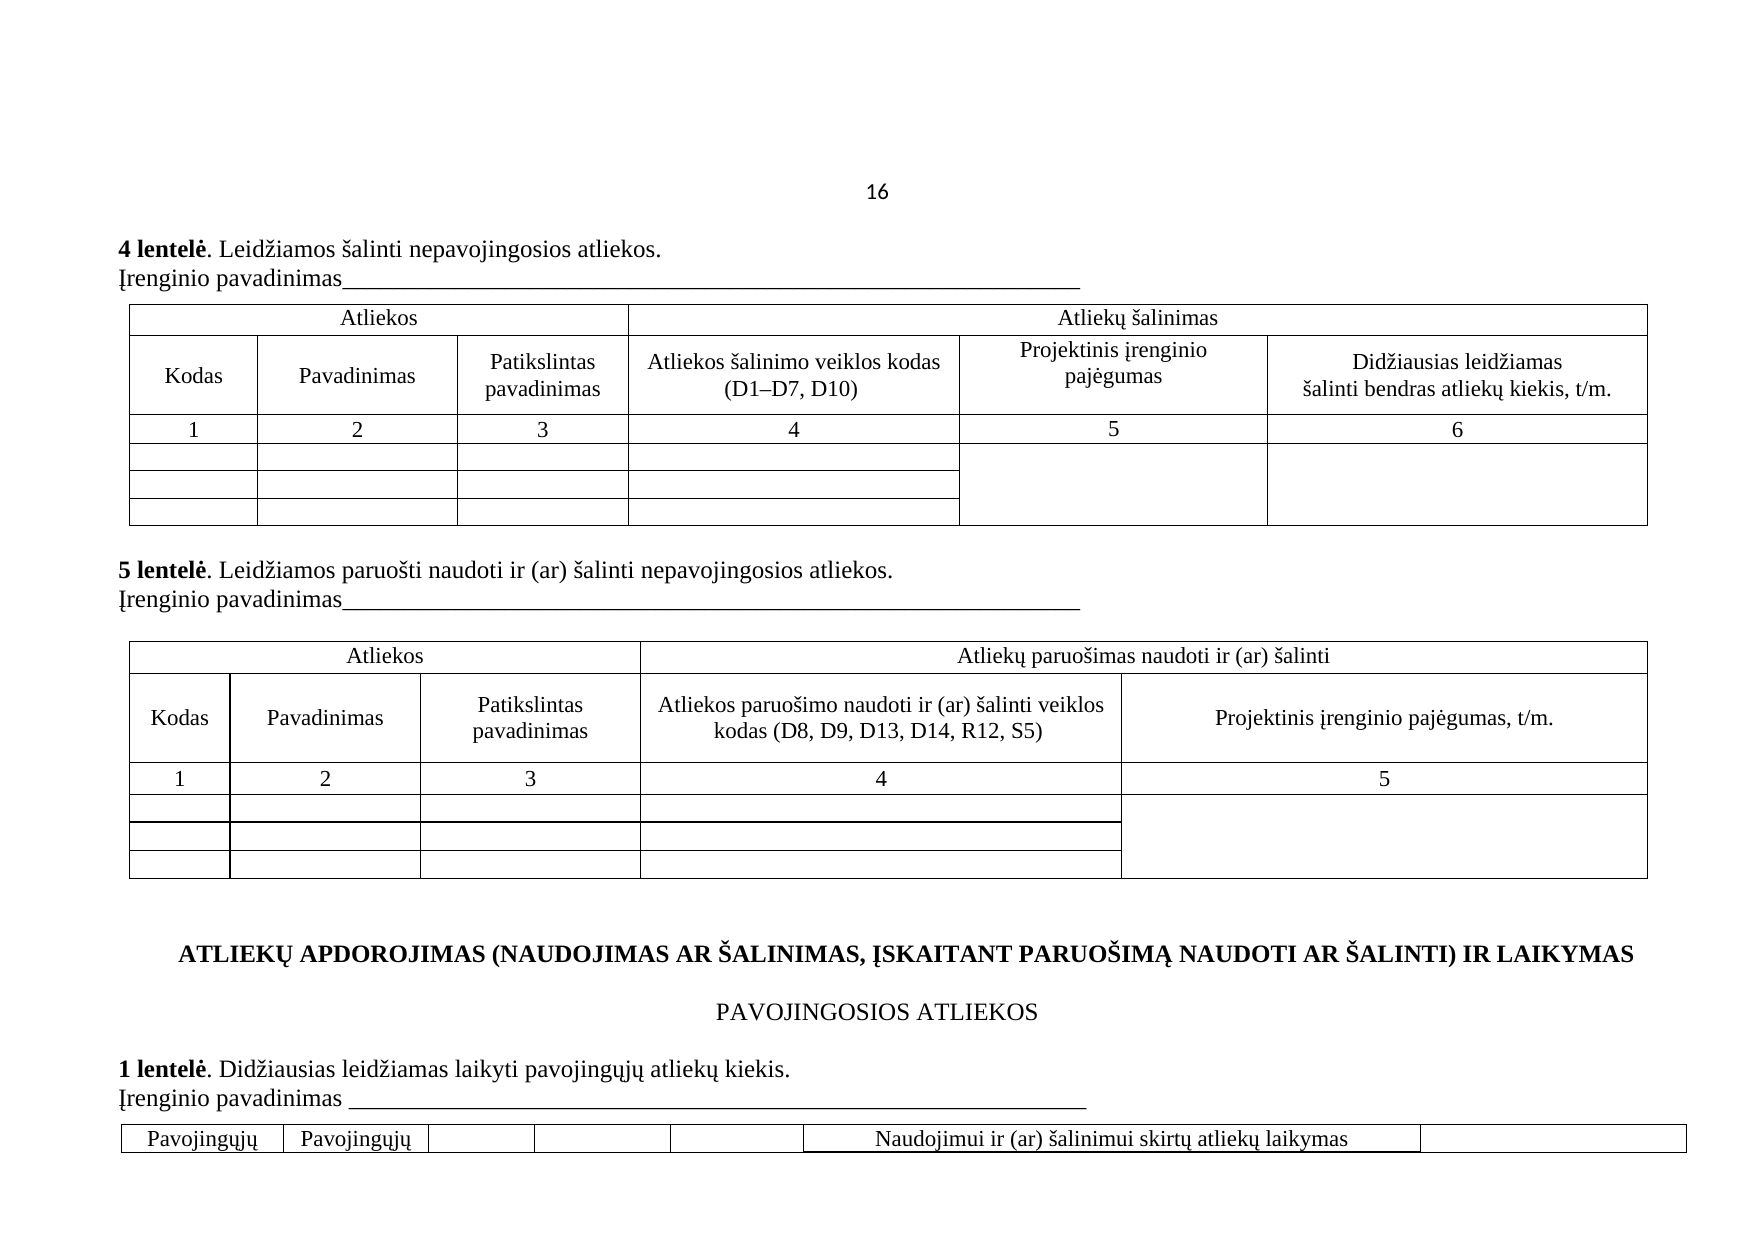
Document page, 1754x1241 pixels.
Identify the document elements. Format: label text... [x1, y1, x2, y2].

table_header Atliekų paruošimas naudoti ir (ar) šalinti [641, 642, 1647, 672]
table_cell Pavadinimas [258, 336, 457, 414]
text Įrenginio pavadinimas [118, 584, 1636, 612]
table_cell [641, 851, 1121, 878]
table_cell [1122, 795, 1647, 878]
table_header Pavojingųjų atliekų technologinio srauto žymėjimas [122, 1125, 283, 1152]
table_cell 2 [258, 415, 457, 443]
text ATLIEKŲ APDOROJIMAS (NAUDOJIMAS AR ŠALINIMAS, ĮSKAITANT PARUOŠIMĄ NAUDOTI AR ŠALINTI) IR LAIKYMAS [118, 939, 1636, 968]
table_cell 5 [1122, 763, 1647, 794]
table_cell Patikslintas pavadinimas [421, 674, 640, 762]
table_cell Atliekos šalinimo veiklos kodas (D1–D7, D10) [629, 336, 959, 414]
table_cell Didžiausias leidžiamas šalinti bendras atliekų kiekis, t/m. [1268, 336, 1647, 414]
table_cell [130, 499, 257, 525]
table_cell [960, 444, 1267, 525]
table_cell [258, 471, 457, 498]
table_header Patikslintas atliekos pavadinimas [671, 1125, 803, 1152]
text 4 lentelė. Leidžiamos šalinti nepavojingosios atliekos. [118, 234, 1636, 263]
text PAVOJINGOSIOS ATLIEKOS [118, 997, 1636, 1026]
table_cell Patikslintas pavadinimas [458, 336, 628, 414]
table_cell [130, 851, 229, 878]
text 1 lentelė. Didžiausias leidžiamas laikyti pavojingųjų atliekų kiekis. [118, 1054, 1636, 1083]
table_cell 5 [960, 415, 1267, 443]
table_cell [641, 795, 1121, 821]
table_cell [130, 823, 229, 849]
table_header Naudojimui ir (ar) šalinimui skirtų atliekų laikymas [804, 1125, 1420, 1151]
table_header Pavojingųjų atliekų technologinio srauto pavadinimas [284, 1125, 428, 1152]
table_cell Pavadinimas [231, 674, 420, 762]
table_header Atliekos [130, 305, 628, 335]
table_cell 2 [231, 763, 420, 794]
table_cell [130, 795, 229, 821]
table_cell [258, 499, 457, 525]
table_cell Kodas [130, 674, 229, 762]
table_header Tolimesnis atliekų apdorojimas [1421, 1125, 1686, 1152]
table_cell [231, 823, 420, 849]
table_cell Kodas [130, 336, 257, 414]
table_cell Projektinis įrenginio pajėgumas, t/m. [1122, 674, 1647, 762]
table_cell [458, 471, 628, 498]
table_cell Projektinis įrenginio pajėgumas [960, 336, 1267, 414]
table_cell [231, 795, 420, 821]
table_cell 4 [629, 415, 959, 443]
table_cell 1 [130, 763, 229, 794]
table_cell [421, 851, 640, 878]
table_header Atliekos [130, 642, 640, 672]
table_cell 3 [458, 415, 628, 443]
table_cell 6 [1268, 415, 1647, 443]
table_cell [458, 499, 628, 525]
table_cell [629, 444, 959, 470]
table_cell 1 [130, 415, 257, 443]
table_cell [629, 499, 959, 525]
text Įrenginio pavadinimas  [118, 1083, 1636, 1112]
table_header Atliekos pavadinimas [535, 1125, 670, 1152]
table_header Atliekos kodas [429, 1125, 534, 1152]
table_header Atliekų šalinimas [629, 305, 1647, 335]
table_cell [258, 444, 457, 470]
text Įrenginio pavadinimas [118, 263, 1636, 291]
table_cell [130, 471, 257, 498]
text 5 lentelė. Leidžiamos paruošti naudoti ir (ar) šalinti nepavojingosios atliekos. [118, 555, 1636, 584]
table_cell [641, 823, 1121, 849]
table_cell [458, 444, 628, 470]
table_cell 4 [641, 763, 1121, 794]
table_cell [130, 444, 257, 470]
table_cell 3 [421, 763, 640, 794]
table_cell [1268, 444, 1647, 525]
table_cell [421, 795, 640, 821]
table_cell [421, 823, 640, 849]
table_cell Atliekos paruošimo naudoti ir (ar) šalinti veiklos kodas (D8, D9, D13, D14, R12, S5) [641, 674, 1121, 762]
table_cell [629, 471, 959, 498]
table_cell [231, 851, 420, 878]
